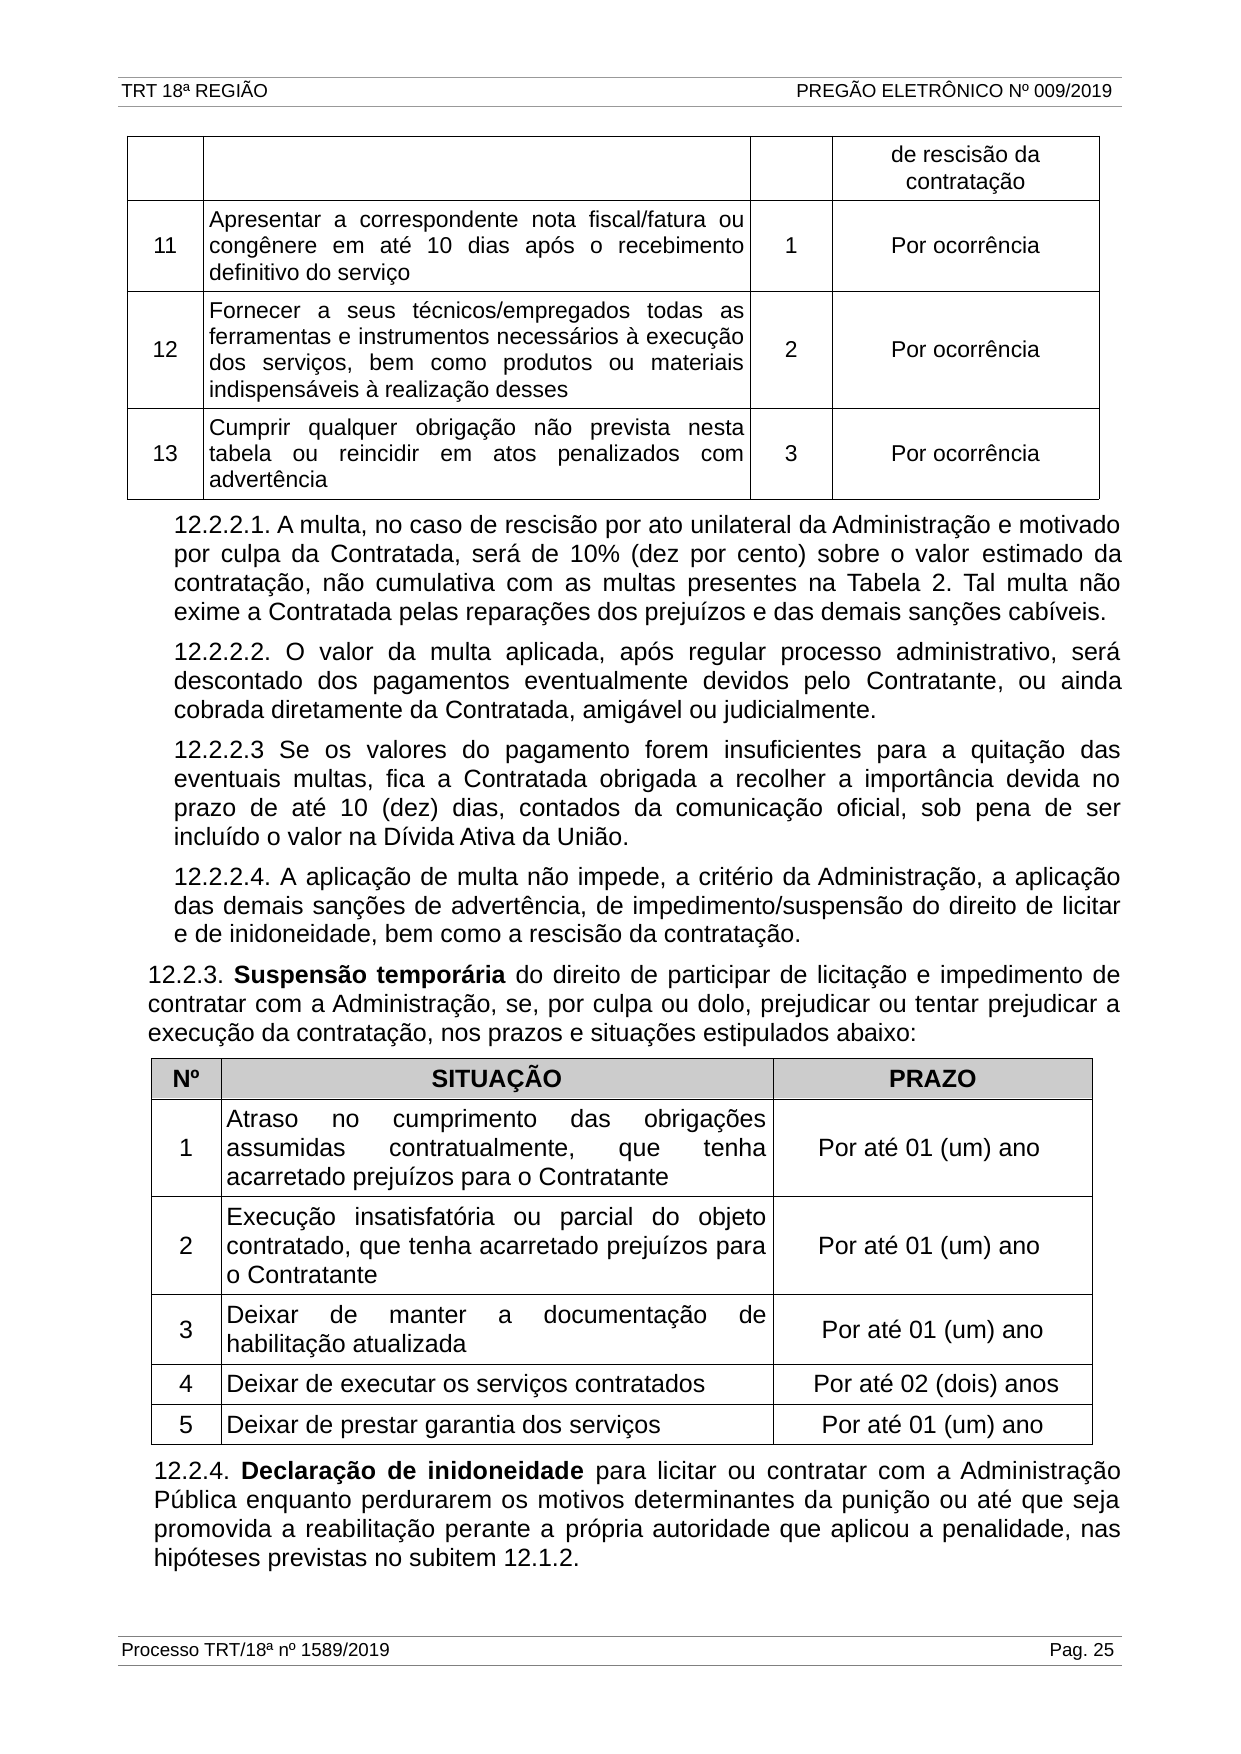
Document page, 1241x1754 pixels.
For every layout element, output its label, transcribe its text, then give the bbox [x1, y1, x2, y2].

table_cell [204, 137, 750, 200]
table_cell 11 [128, 201, 203, 291]
text 12.2.2.3 Se os valores do pagamento forem insuficientes para a quitação das eventuais multas, fica a Contratada obrigada a recolher a importância devida no prazo de até 10 (dez) dias, contados da comunicação oficial, sob pena de ser incluído o valor na Dívida Ativa da União. [174, 735, 1122, 850]
table_cell Por até 01 (um) ano [774, 1405, 1092, 1444]
table_header SITUAÇÃO [222, 1059, 773, 1098]
table_cell Por ocorrência [833, 201, 1099, 291]
text 12.2.4. Declaração de inidoneidade para licitar ou contratar com a Administração Pública enquanto perdurarem os motivos determinantes da punição ou até que seja promovida a reabilitação perante a própria autoridade que aplicou a penalidade, nas hipóteses previstas no subitem 12.1.2. [153, 1456, 1122, 1571]
text 12.2.2.2. O valor da multa aplicada, após regular processo administrativo, será descontado dos pagamentos eventualmente devidos pelo Contratante, ou ainda cobrada diretamente da Contratada, amigável ou judicialmente. [174, 637, 1122, 723]
text 12.2.3. Suspensão temporária do direito de participar de licitação e impedimento de contratar com a Administração, se, por culpa ou dolo, prejudicar ou tentar prejudicar a execução da contratação, nos prazos e situações estipulados abaixo: [148, 960, 1122, 1046]
table_cell 1 [152, 1100, 221, 1196]
table_cell Fornecer a seus técnicos/empregados todas as ferramentas e instrumentos necessários à execução dos serviços, bem como produtos ou materiais indispensáveis à realização desses [204, 292, 750, 408]
table_cell Por até 01 (um) ano [774, 1197, 1092, 1294]
table_cell Deixar de executar os serviços contratados [222, 1365, 773, 1404]
table_cell Deixar de manter a documentação de habilitação atualizada [222, 1295, 773, 1363]
table_cell Deixar de prestar garantia dos serviços [222, 1405, 773, 1444]
table_cell Cumprir qualquer obrigação não prevista nesta tabela ou reincidir em atos penalizados com advertência [204, 409, 750, 498]
table_cell [128, 137, 203, 200]
table_cell Apresentar a correspondente nota fiscal/fatura ou congênere em até 10 dias após o recebimento definitivo do serviço [204, 201, 750, 291]
table_cell Atraso no cumprimento das obrigações assumidas contratualmente, que tenha acarretado prejuízos para o Contratante [222, 1100, 773, 1196]
table_cell 13 [128, 409, 203, 498]
table_cell 2 [751, 292, 832, 408]
table_cell 5 [152, 1405, 221, 1444]
table_cell Por ocorrência [833, 292, 1099, 408]
table_cell 12 [128, 292, 203, 408]
table_cell 3 [751, 409, 832, 498]
table_cell 2 [152, 1197, 221, 1294]
table_cell 4 [152, 1365, 221, 1404]
table_cell Por até 02 (dois) anos [774, 1365, 1092, 1404]
table_cell Por até 01 (um) ano [774, 1295, 1092, 1363]
table_cell Por até 01 (um) ano [774, 1100, 1092, 1196]
table_header Nº [152, 1059, 221, 1098]
table_cell 3 [152, 1295, 221, 1363]
table_cell Execução insatisfatória ou parcial do objeto contratado, que tenha acarretado prejuízos para o Contratante [222, 1197, 773, 1294]
table_cell de rescisão da contratação [833, 137, 1099, 200]
text 12.2.2.1. A multa, no caso de rescisão por ato unilateral da Administração e motivado por culpa da Contratada, será de 10% (dez por cento) sobre o valor estimado da contratação, não cumulativa com as multas presentes na Tabela 2. Tal multa não exime a Contratada pelas reparações dos prejuízos e das demais sanções cabíveis. [174, 510, 1122, 625]
table_cell [751, 137, 832, 200]
text 12.2.2.4. A aplicação de multa não impede, a critério da Administração, a aplicação das demais sanções de advertência, de impedimento/suspensão do direito de licitar e de inidoneidade, bem como a rescisão da contratação. [174, 862, 1122, 948]
table_header PRAZO [774, 1059, 1092, 1098]
table_cell 1 [751, 201, 832, 291]
table_cell Por ocorrência [833, 409, 1099, 498]
